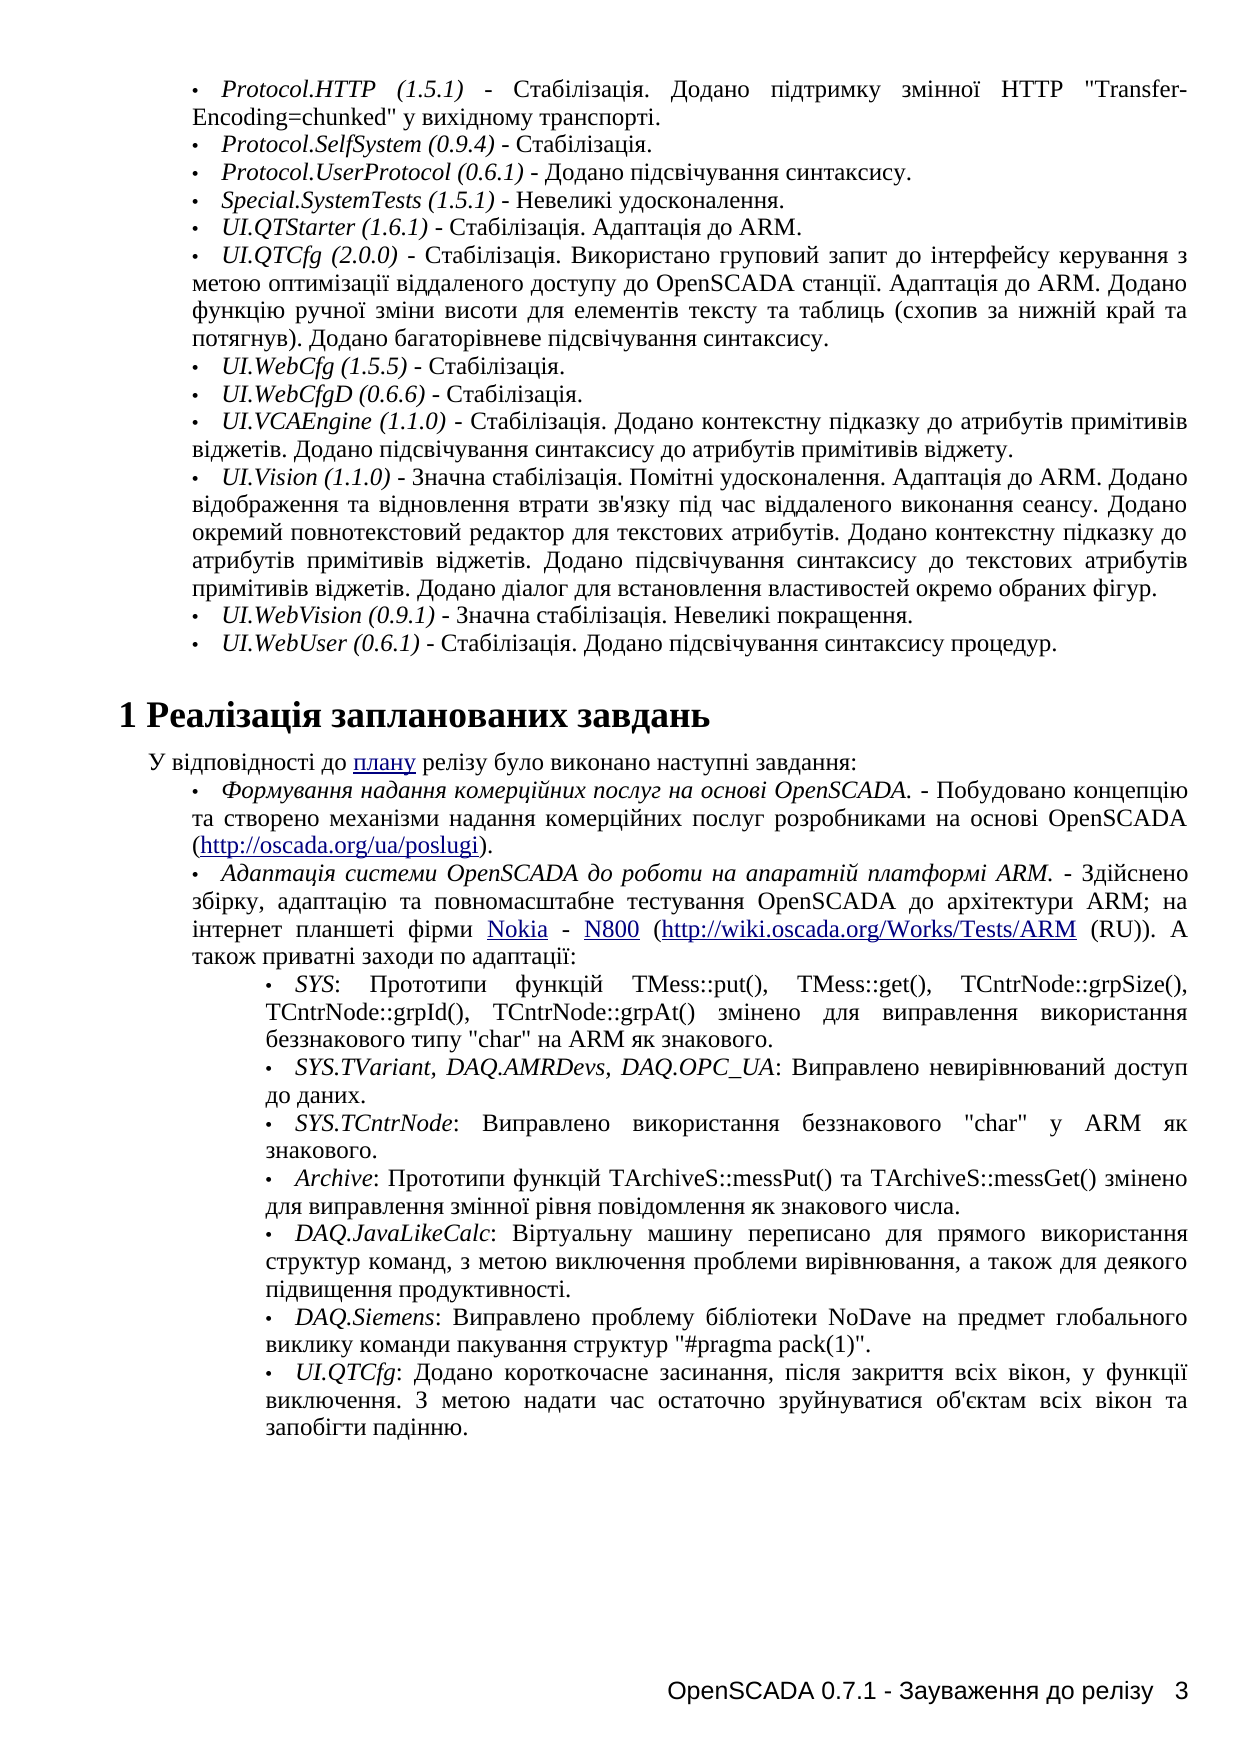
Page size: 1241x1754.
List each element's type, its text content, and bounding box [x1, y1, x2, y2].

list Protocol.SelfSystem (0.9.4) - Стабілізація. [162, 130, 1188, 158]
list UI.VCAEngine (1.1.0) - Стабілізація. Додано контекстну підказку до атрибутів примітивів віджетів. Додано підсвічування синтаксису до атрибутів примітивів віджету. [162, 407, 1188, 463]
list SYS: Прототипи функцій TMess::put(), TMess::get(), TCntrNode::grpSize(), TCntrNode::grpId(), TCntrNode::grpAt() змінено для виправлення використання беззнакового типу "char" на ARM як знакового. [236, 970, 1188, 1053]
list DAQ.JavaLikeCalc: Віртуальну машину переписано для прямого використання структур команд, з метою виключення проблеми вирівнювання, а також для деякого підвищення продуктивності. [236, 1219, 1188, 1303]
subtitle 1 Реалізація запланованих завдань [118, 694, 1188, 736]
list Protocol.HTTP (1.5.1) - Стабілізація. Додано підтримку змінної HTTP "Transfer-Encoding=chunked" у вихідному транспорті. [162, 75, 1188, 130]
list DAQ.Siemens: Виправлено проблему бібліотеки NoDave на предмет глобального виклику команди пакування структур "#pragma pack(1)". [236, 1303, 1188, 1358]
list Формування надання комерційних послуг на основі OpenSCADA. - Побудовано концепцію та створено механізми надання комерційних послуг розробниками на основі OpenSCADA (http://oscada.org/ua/poslugi). [162, 776, 1188, 859]
list UI.WebVision (0.9.1) - Значна стабілізація. Невеликі покращення. [162, 601, 1188, 629]
list Archive: Прототипи функцій TArchiveS::messPut() та TArchiveS::messGet() змінено для виправлення змінної рівня повідомлення як знакового числа. [236, 1164, 1188, 1219]
list SYS.TCntrNode: Виправлено використання беззнакового "char" у ARM як знакового. [236, 1109, 1188, 1164]
list У відповідності до плану релізу було виконано наступні завдання: [118, 748, 1188, 776]
list UI.QTStarter (1.6.1) - Стабілізація. Адаптація до ARM. [162, 213, 1188, 241]
list UI.WebUser (0.6.1) - Стабілізація. Додано підсвічування синтаксису процедур. [162, 629, 1188, 657]
list SYS.TVariant, DAQ.AMRDevs, DAQ.OPC_UA: Виправлено невирівнюваний доступ до даних. [236, 1053, 1188, 1109]
list Special.SystemTests (1.5.1) - Невеликі удосконалення. [162, 186, 1188, 213]
list UI.WebCfgD (0.6.6) - Стабілізація. [162, 380, 1188, 407]
list Protocol.UserProtocol (0.6.1) - Додано підсвічування синтаксису. [162, 158, 1188, 186]
list UI.QTCfg: Додано короткочасне засинання, після закриття всіх вікон, у функції виключення. З метою надати час остаточно зруйнуватися об'єктам всіх вікон та запобігти падінню. [236, 1358, 1188, 1441]
list Адаптація системи OpenSCADA до роботи на апаратній платформі ARM. - Здійснено збірку, адаптацію та повномасштабне тестування OpenSCADA до архітектури ARM; на інтернет планшеті фірми Nokia - N800 (http://wiki.oscada.org/Works/Tests/ARM (RU)). А також приватні заходи по адаптації: [162, 859, 1188, 970]
list UI.WebCfg (1.5.5) - Стабілізація. [162, 352, 1188, 380]
list UI.QTCfg (2.0.0) - Стабілізація. Використано груповий запит до інтерфейсу керування з метою оптимізації віддаленого доступу до OpenSCADA станції. Адаптація до ARM. Додано функцію ручної зміни висоти для елементів тексту та таблиць (схопив за нижній край та потягнув). Додано багаторівневе підсвічування синтаксису. [162, 241, 1188, 352]
list UI.Vision (1.1.0) - Значна стабілізація. Помітні удосконалення. Адаптація до ARM. Додано відображення та відновлення втрати зв'язку під час віддаленого виконання сеансу. Додано окремий повнотекстовий редактор для текстових атрибутів. Додано контекстну підказку до атрибутів примітивів віджетів. Додано підсвічування синтаксису до текстових атрибутів примітивів віджетів. Додано діалог для встановлення властивостей окремо обраних фігур. [162, 463, 1188, 601]
